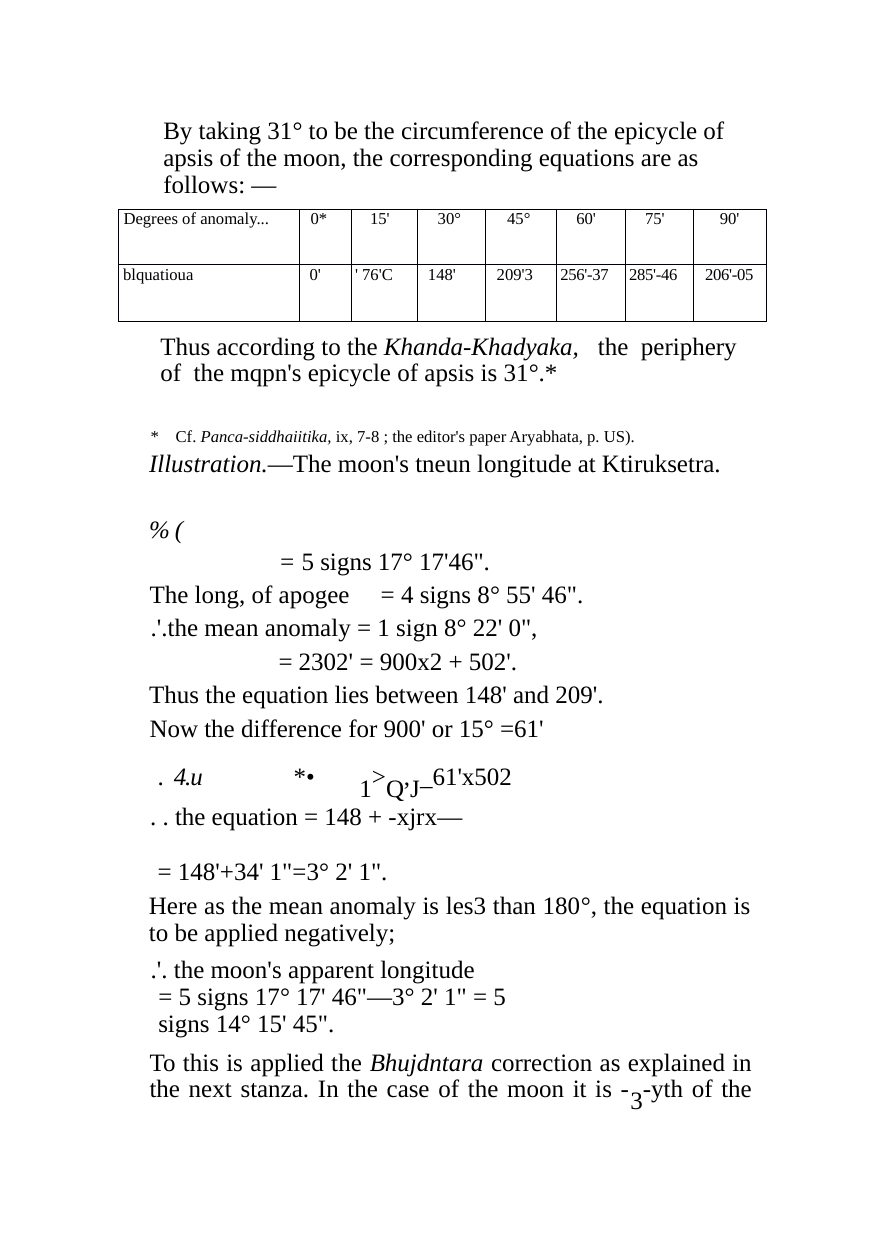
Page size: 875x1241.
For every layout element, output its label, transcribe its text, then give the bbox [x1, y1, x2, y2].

text .'. the moon's apparent longitude [150, 956, 756, 984]
text = 148'+34' 1"=3° 2' 1". [157, 857, 756, 886]
table_cell 256'-37 [557, 265, 625, 321]
text Thus the equation lies between 148' and 209'. [149, 677, 756, 711]
text * Cf. Panca-siddhaiitika, ix, 7-8 ; the editor's paper Aryabhata, p. US). [150, 427, 756, 446]
table_header 15' [352, 210, 417, 264]
table_header Degrees of anomaly... [119, 210, 299, 264]
text Here as the mean anomaly is les3 than 180°, the equation is to be applied negatively; [149, 893, 751, 947]
text The long, of apogee = 4 signs 8° 55' 46". [149, 577, 756, 610]
table_header 0* [300, 210, 351, 264]
table_cell 0' [300, 265, 351, 321]
text = 5 signs 17° 17'46". [278, 544, 756, 577]
text = 2302' = 900x2 + 502'. [278, 643, 756, 677]
table_cell 285'-46 [626, 265, 693, 321]
table_cell ' 76'C [352, 265, 417, 321]
table_cell 209'3 [486, 265, 556, 321]
text Thus according to the Khanda-Khadyaka, the periphery of the mqpn's epicycle of apsis is 31°.* [160, 335, 756, 386]
table_header 75' [626, 210, 693, 264]
text .'.the mean anomaly = 1 sign 8° 22' 0", [150, 611, 756, 643]
table_header 45° [486, 210, 556, 264]
table_cell 148' [418, 265, 485, 321]
table_header 60' [557, 210, 625, 264]
text . 4.u *• 1>Q,J_61'x502 [157, 762, 756, 802]
text By taking 31° to be the circumference of the epicycle of apsis of the moon, the corresponding equations are as follows: — [163, 118, 756, 198]
text Illustration.—The moon's tneun longitude at Ktiruksetra. % ( [149, 446, 756, 544]
table_header 30° [418, 210, 485, 264]
text To this is applied the Bhujdntara correction as explained in the next stanza. In the case of the moon it is -3-yth of the [149, 1051, 752, 1103]
text = 5 signs 17° 17' 46"—3° 2' 1" = 5 signs 14° 15' 45". [158, 984, 518, 1038]
table_cell 206'-05 [694, 265, 766, 321]
table_header 90' [694, 210, 766, 264]
text Now the difference for 900' or 15° =61' [149, 711, 756, 744]
table_cell blquatioua [119, 265, 299, 321]
text . . the equation = 148 + -xjrx— [150, 802, 756, 831]
